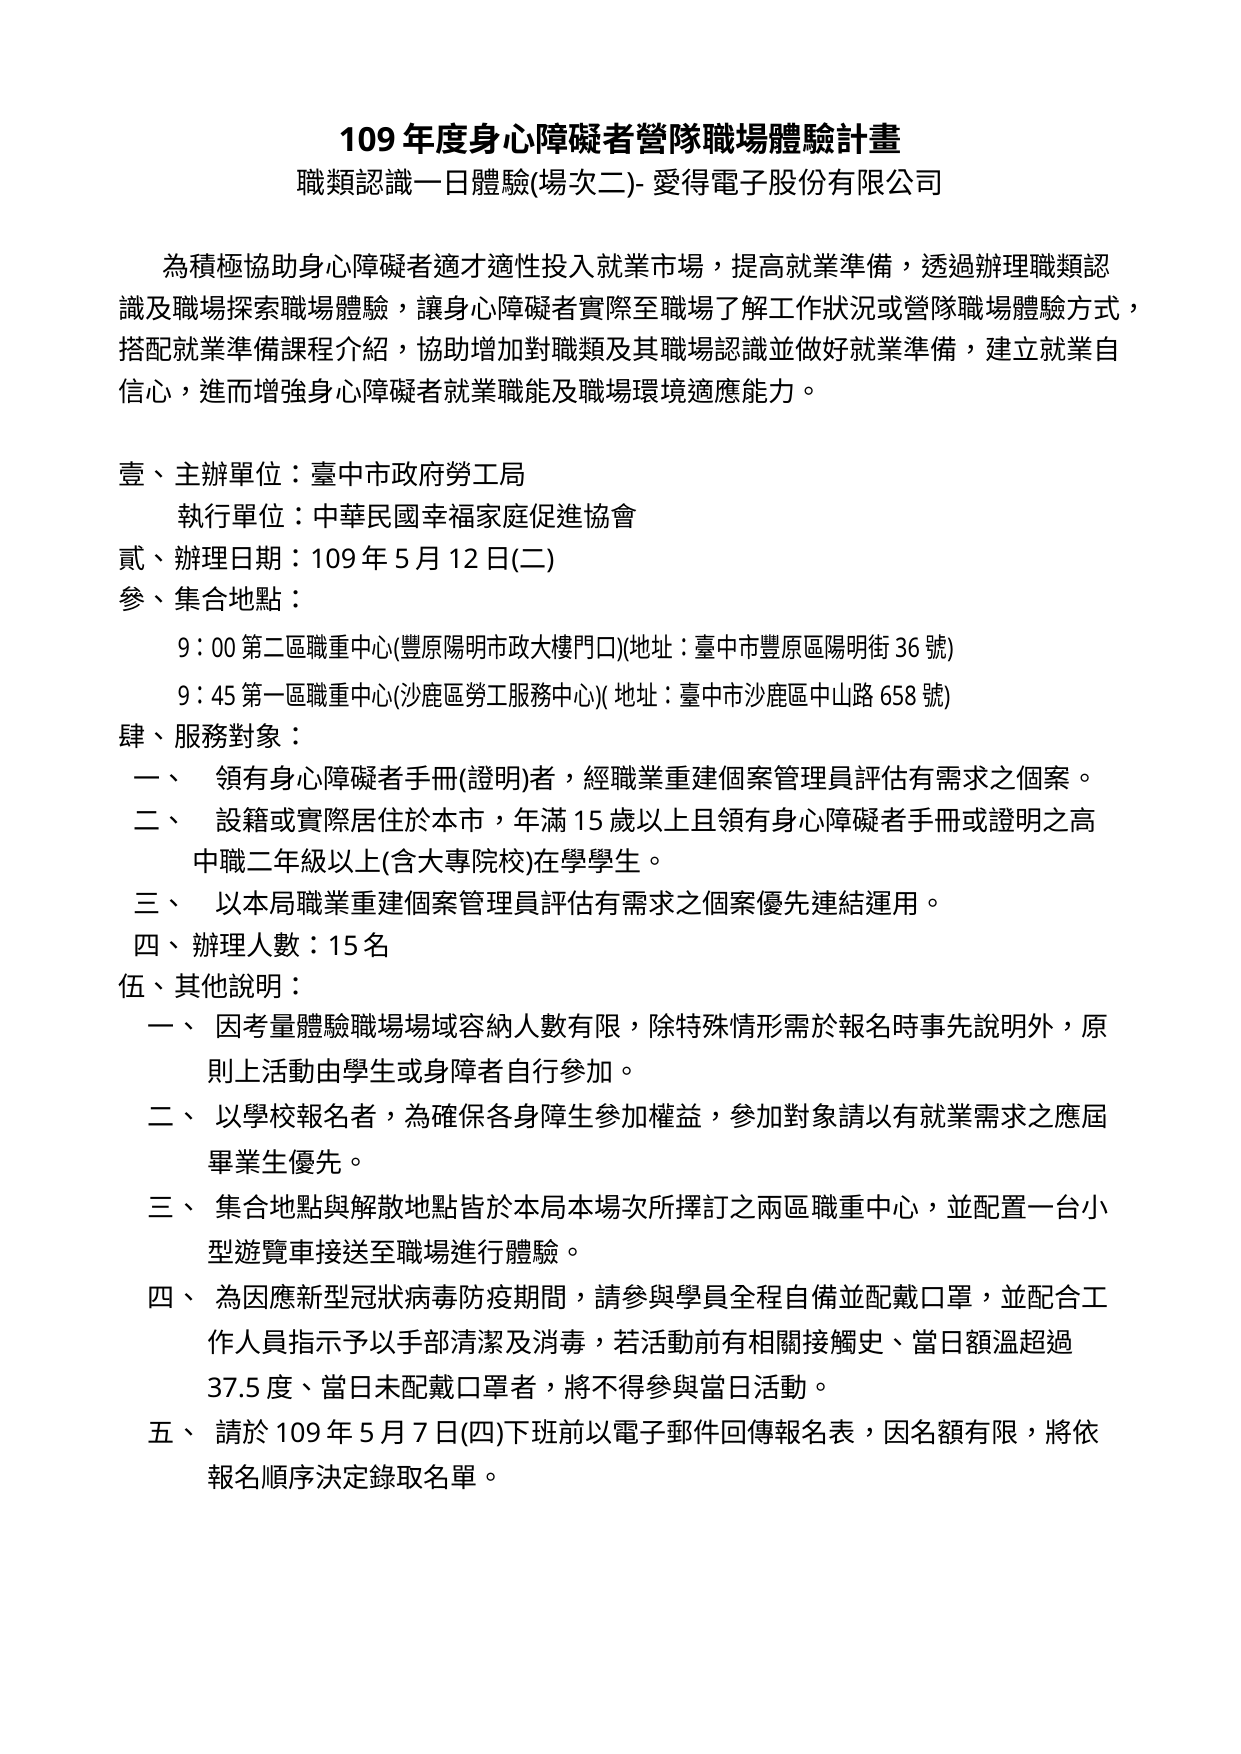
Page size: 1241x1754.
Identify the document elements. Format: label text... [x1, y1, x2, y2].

list 主辦單位：臺中市政府勞工局 [118, 451, 1122, 493]
text 職類認識一日體驗(場次二)- 愛得電子股份有限公司 [118, 160, 1122, 201]
list 辦理人數：15名 [133, 922, 1122, 963]
text 執行單位：中華民國幸福家庭促進協會 [177, 493, 1122, 535]
list 以學校報名者，為確保各身障生參加權益，參加對象請以有就業需求之應屆畢業生優先。 [148, 1095, 1122, 1180]
text 109年度身心障礙者營隊職場體驗計畫 [118, 118, 1122, 160]
list 領有身心障礙者手冊(證明)者，經職業重建個案管理員評估有需求之個案。 [133, 755, 1122, 797]
list 其他說明： [118, 963, 1122, 1005]
list 以本局職業重建個案管理員評估有需求之個案優先連結運用。 [133, 880, 1122, 922]
list 請於109年5月7日(四)下班前以電子郵件回傳報名表，因名額有限，將依報名順序決定錄取名單。 [148, 1411, 1122, 1496]
list 設籍或實際居住於本市，年滿15歲以上且領有身心障礙者手冊或證明之高中職二年級以上(含大專院校)在學學生。 [133, 797, 1122, 880]
list 集合地點與解散地點皆於本局本場次所擇訂之兩區職重中心，並配置一台小型遊覽車接送至職場進行體驗。 [148, 1186, 1122, 1270]
list 服務對象： [118, 713, 1122, 755]
list 為因應新型冠狀病毒防疫期間，請參與學員全程自備並配戴口罩，並配合工作人員指示予以手部清潔及消毒，若活動前有相關接觸史、當日額溫超過37.5度、當日未配戴口罩者，將不得參與當日活動。 [148, 1276, 1122, 1405]
list 9：00 第二區職重中心(豐原陽明市政大樓門口)(地址：臺中市豐原區陽明街36號) [177, 626, 1116, 666]
text 為積極協助身心障礙者適才適性投入就業市場，提高就業準備，透過辦理職類認識及職場探索職場體驗，讓身心障礙者實際至職場了解工作狀況或營隊職場體驗方式，搭配就業準備課程介紹，協助增加對職類及其職場認識並做好就業準備，建立就業自信心，進而增強身心障礙者就業職能及職場環境適應能力。 [118, 243, 1122, 410]
list 9：45 第一區職重中心(沙鹿區勞工服務中心)( 地址：臺中市沙鹿區中山路658號) [177, 674, 1116, 713]
list 辦理日期：109年5月12日(二) [118, 535, 1122, 576]
list 因考量體驗職場場域容納人數有限，除特殊情形需於報名時事先說明外，原則上活動由學生或身障者自行參加。 [148, 1005, 1122, 1089]
list 集合地點： [118, 576, 1122, 618]
